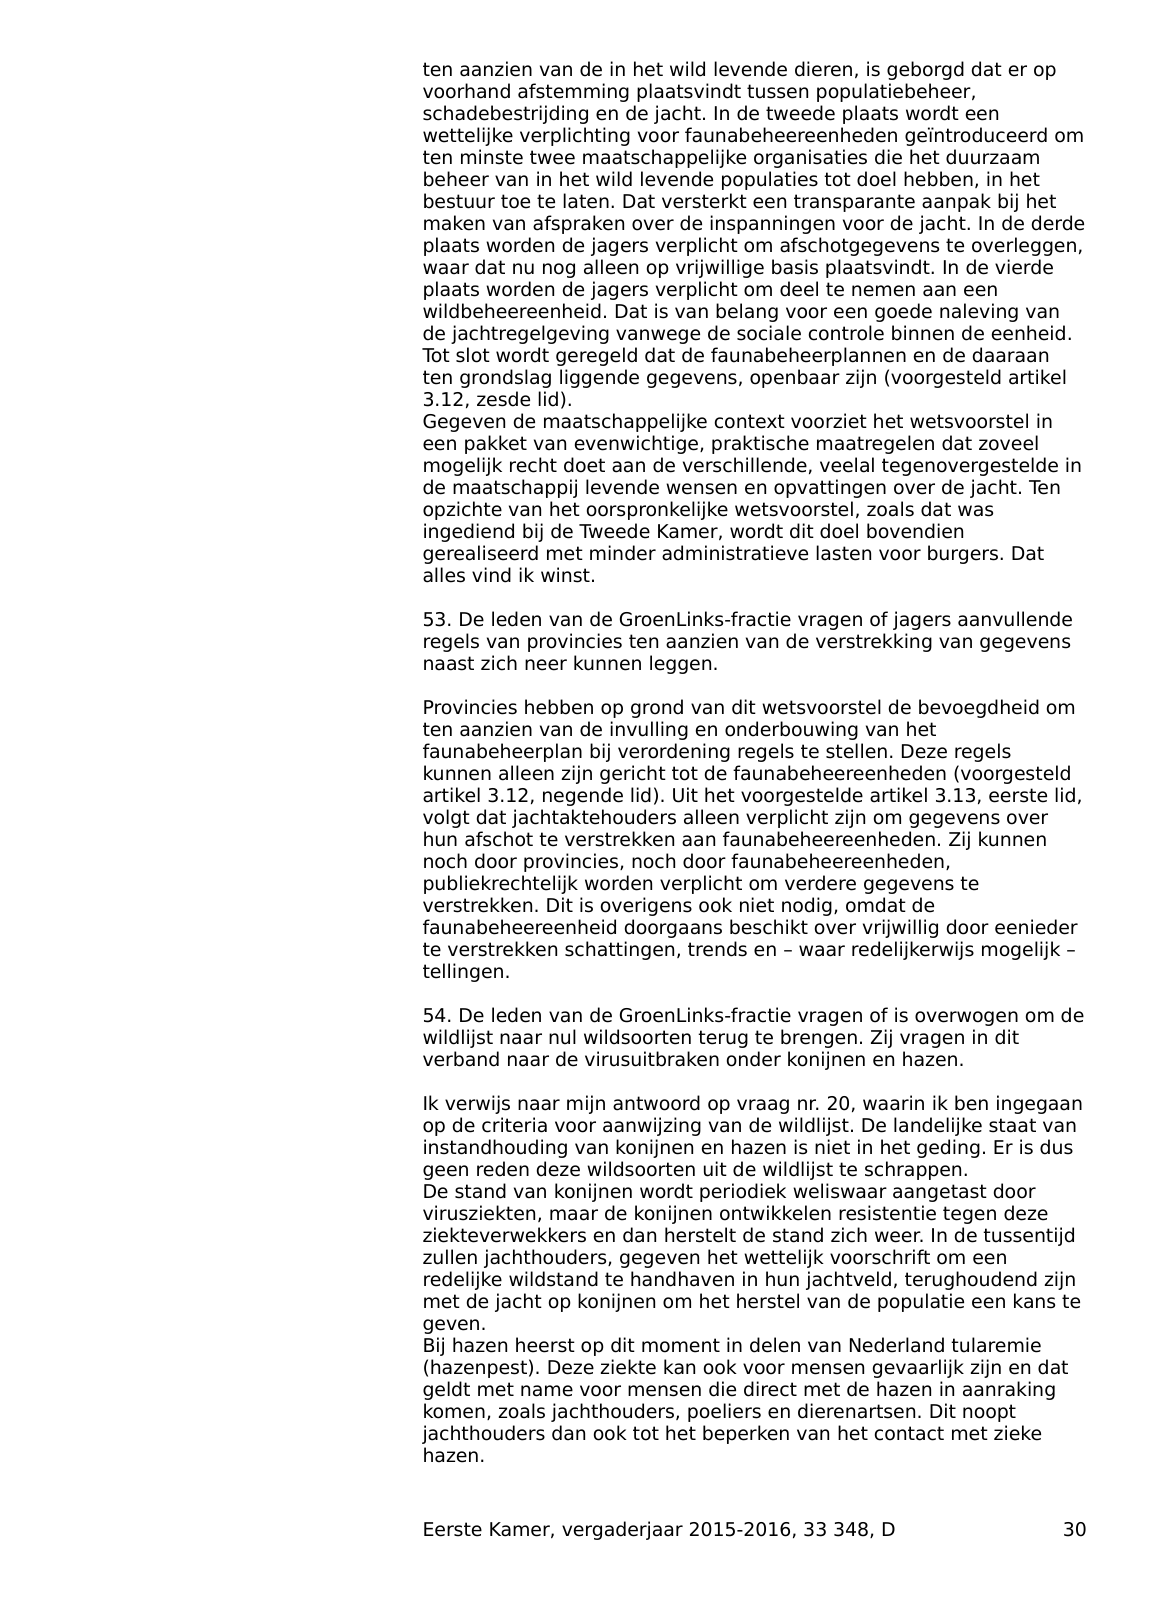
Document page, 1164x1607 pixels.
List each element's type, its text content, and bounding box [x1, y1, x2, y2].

text Provincies hebben op grond van dit wetsvoorstel de bevoegdheid om ten aanzien van de invulling en onderbouwing van het faunabeheerplan bij verordening regels te stellen. Deze regels kunnen alleen zijn gericht tot de faunabeheereenheden (voorgesteld artikel 3.12, negende lid). Uit het voorgestelde artikel 3.13, eerste lid, volgt dat jachtaktehouders alleen verplicht zijn om gegevens over hun afschot te verstrekken aan faunabeheereenheden. Zij kunnen noch door provincies, noch door faunabeheereenheden, publiekrechtelijk worden verplicht om verdere gegevens te verstrekken. Dit is overigens ook niet nodig, omdat de faunabeheereenheid doorgaans beschikt over vrijwillig door eenieder te verstrekken schattingen, trends en – waar redelijkerwijs mogelijk – tellingen. [422, 697, 1087, 983]
text De stand van konijnen wordt periodiek weliswaar aangetast door virusziekten, maar de konijnen ontwikkelen resistentie tegen deze ziekteverwekkers en dan herstelt de stand zich weer. In de tussentijd zullen jachthouders, gegeven het wettelijk voorschrift om een redelijke wildstand te handhaven in hun jachtveld, terughoudend zijn met de jacht op konijnen om het herstel van de populatie een kans te geven. [422, 1181, 1087, 1335]
text 54. De leden van de GroenLinks-fractie vragen of is overwogen om de wildlijst naar nul wildsoorten terug te brengen. Zij vragen in dit verband naar de virusuitbraken onder konijnen en hazen. [422, 1005, 1087, 1071]
text Gegeven de maatschappelijke context voorziet het wetsvoorstel in een pakket van evenwichtige, praktische maatregelen dat zoveel mogelijk recht doet aan de verschillende, veelal tegenovergestelde in de maatschappij levende wensen en opvattingen over de jacht. Ten opzichte van het oorspronkelijke wetsvoorstel, zoals dat was ingediend bij de Tweede Kamer, wordt dit doel bovendien gerealiseerd met minder administratieve lasten voor burgers. Dat alles vind ik winst. [422, 411, 1087, 587]
text ten aanzien van de in het wild levende dieren, is geborgd dat er op voorhand afstemming plaatsvindt tussen populatiebeheer, schadebestrijding en de jacht. In de tweede plaats wordt een wettelijke verplichting voor faunabeheereenheden geïntroduceerd om ten minste twee maatschappelijke organisaties die het duurzaam beheer van in het wild levende populaties tot doel hebben, in het bestuur toe te laten. Dat versterkt een transparante aanpak bij het maken van afspraken over de inspanningen voor de jacht. In de derde plaats worden de jagers verplicht om afschotgegevens te overleggen, waar dat nu nog alleen op vrijwillige basis plaatsvindt. In de vierde plaats worden de jagers verplicht om deel te nemen aan een wildbeheereenheid. Dat is van belang voor een goede naleving van de jachtregelgeving vanwege de sociale controle binnen de eenheid. Tot slot wordt geregeld dat de faunabeheerplannen en de daaraan ten grondslag liggende gegevens, openbaar zijn (voorgesteld artikel 3.12, zesde lid). [422, 59, 1087, 411]
text 53. De leden van de GroenLinks-fractie vragen of jagers aanvullende regels van provincies ten aanzien van de verstrekking van gegevens naast zich neer kunnen leggen. [422, 609, 1087, 675]
text Ik verwijs naar mijn antwoord op vraag nr. 20, waarin ik ben ingegaan op de criteria voor aanwijzing van de wildlijst. De landelijke staat van instandhouding van konijnen en hazen is niet in het geding. Er is dus geen reden deze wildsoorten uit de wildlijst te schrappen. [422, 1093, 1087, 1181]
text Bij hazen heerst op dit moment in delen van Nederland tularemie (hazenpest). Deze ziekte kan ook voor mensen gevaarlijk zijn en dat geldt met name voor mensen die direct met de hazen in aanraking komen, zoals jachthouders, poeliers en dierenartsen. Dit noopt jachthouders dan ook tot het beperken van het contact met zieke hazen. [422, 1335, 1087, 1467]
